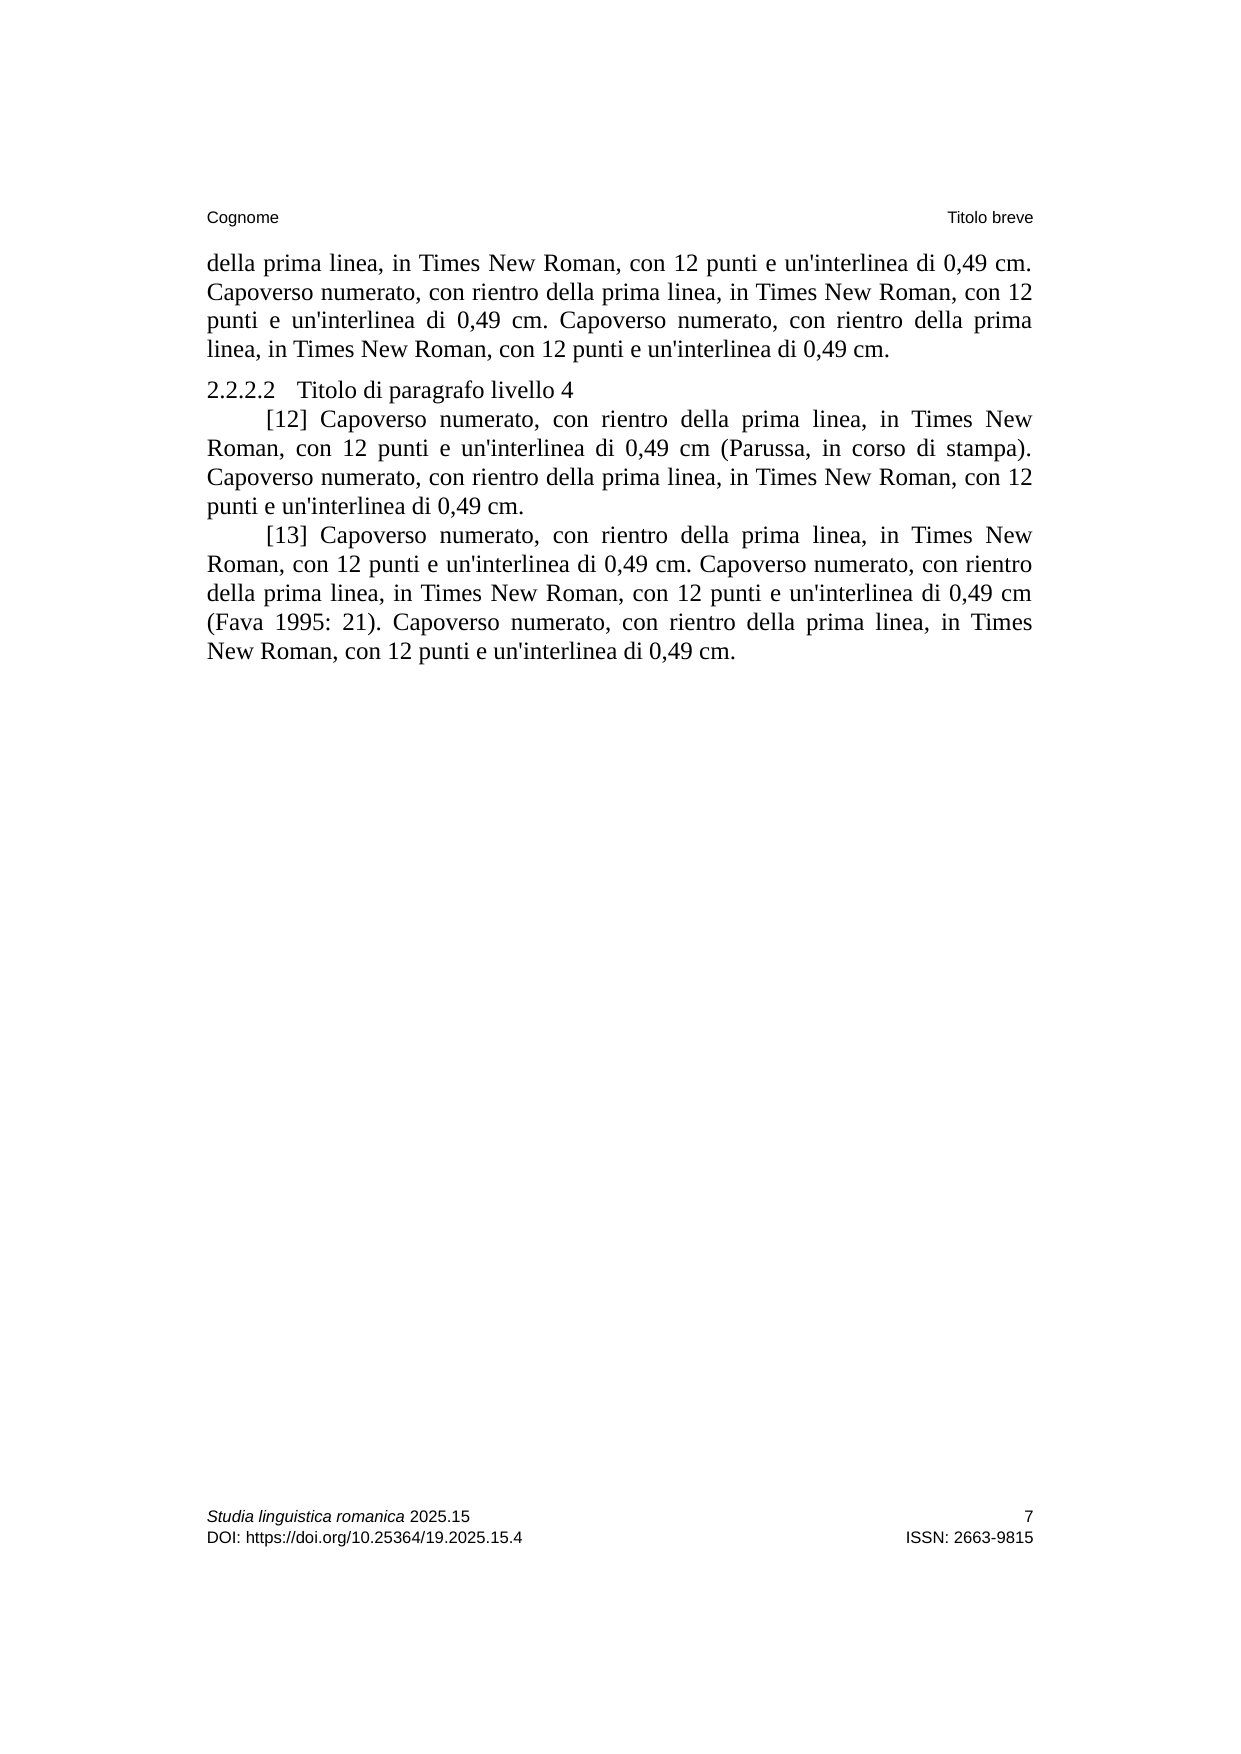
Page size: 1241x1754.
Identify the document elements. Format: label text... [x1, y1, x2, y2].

text [12] Capoverso numerato, con rientro della prima linea, in Times New Roman, con 12 punti e un'interlinea di 0,49 cm (Parussa, in corso di stampa). Capoverso numerato, con rientro della prima linea, in Times New Roman, con 12 punti e un'interlinea di 0,49 cm. [207, 404, 1033, 520]
text della prima linea, in Times New Roman, con 12 punti e un'interlinea di 0,49 cm. Capoverso numerato, con rientro della prima linea, in Times New Roman, con 12 punti e un'interlinea di 0,49 cm. Capoverso numerato, con rientro della prima linea, in Times New Roman, con 12 punti e un'interlinea di 0,49 cm. [207, 248, 1033, 364]
subtitle 2.2.2.2 Titolo di paragrafo livello 4 [207, 376, 1033, 404]
text [13] Capoverso numerato, con rientro della prima linea, in Times New Roman, con 12 punti e un'interlinea di 0,49 cm. Capoverso numerato, con rientro della prima linea, in Times New Roman, con 12 punti e un'interlinea di 0,49 cm (Fava 1995: 21). Capoverso numerato, con rientro della prima linea, in Times New Roman, con 12 punti e un'interlinea di 0,49 cm. [207, 520, 1033, 665]
